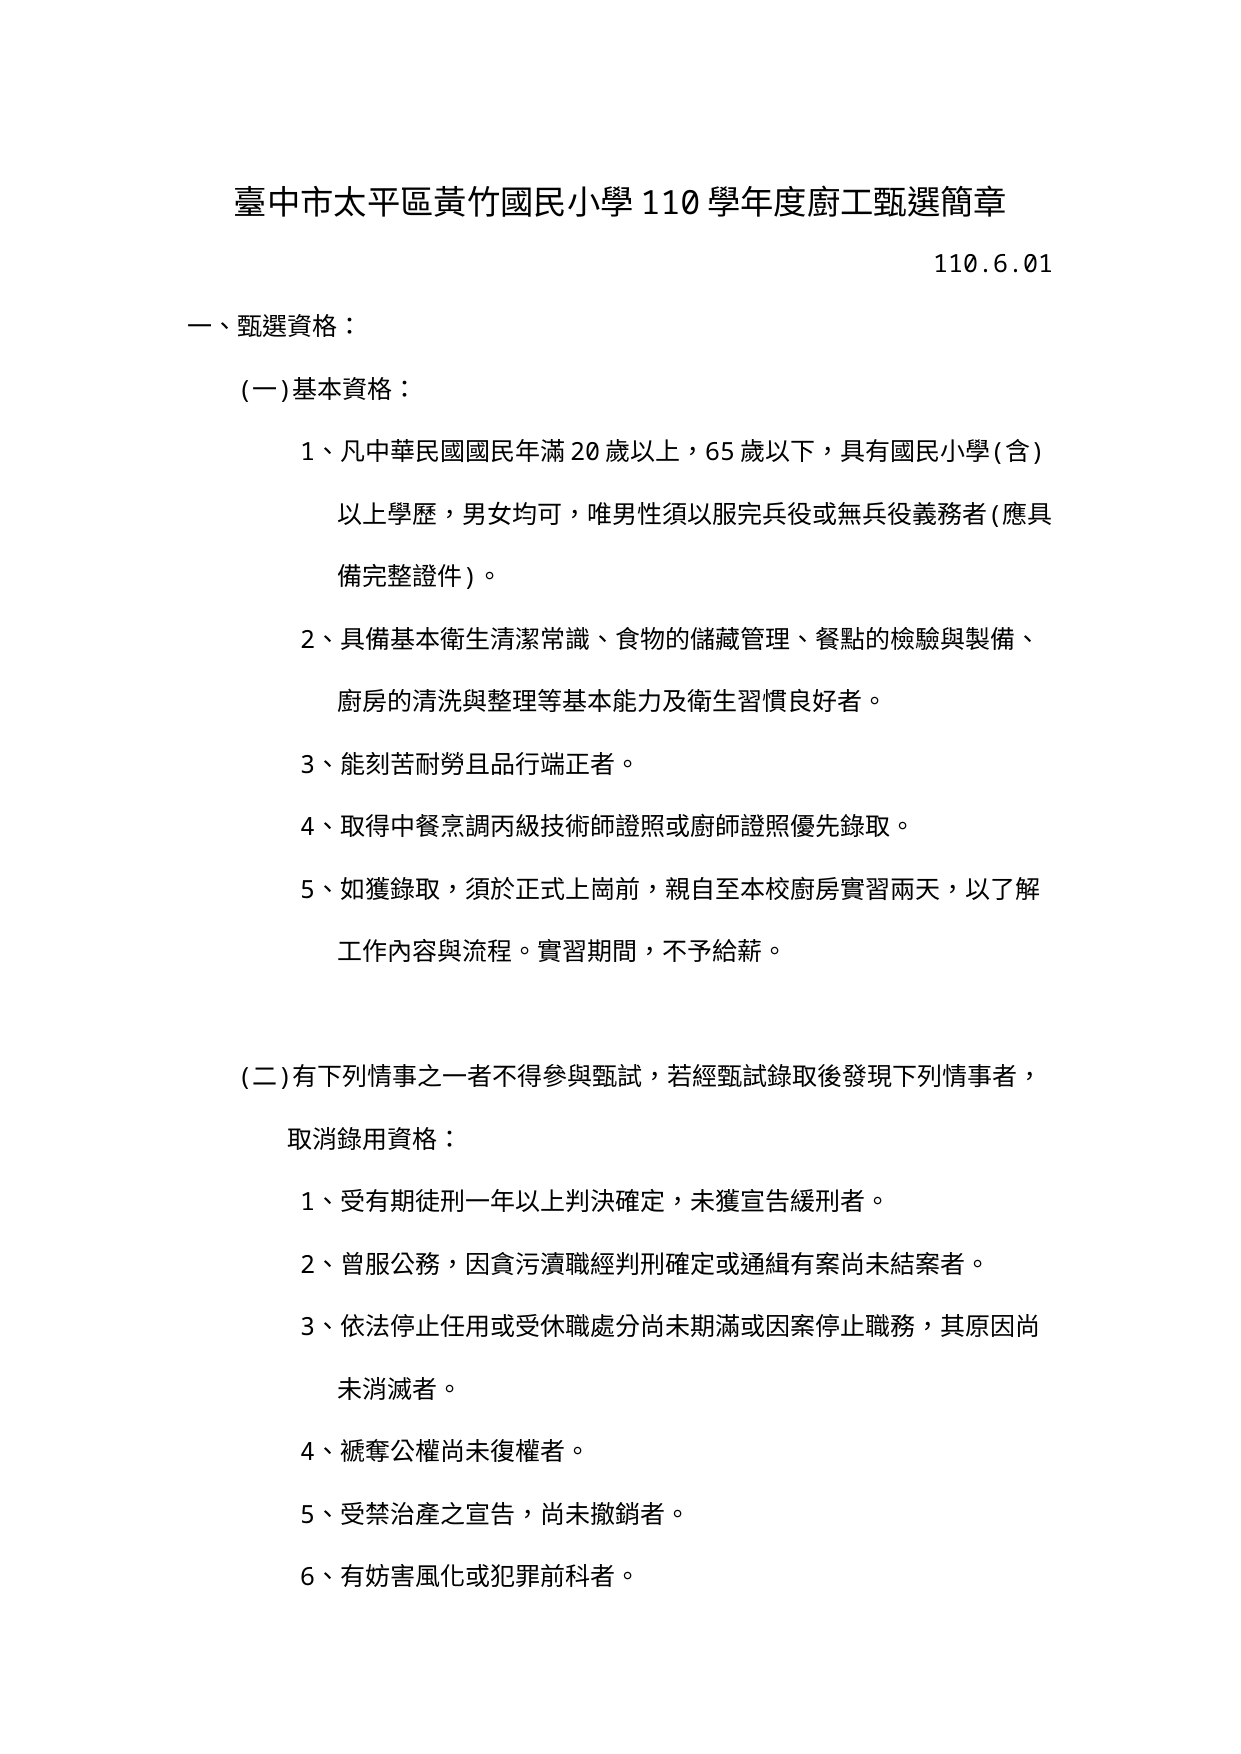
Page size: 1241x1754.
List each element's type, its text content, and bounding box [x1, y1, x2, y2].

text 4、取得中餐烹調丙級技術師證照或廚師證照優先錄取。 [300, 783, 1053, 846]
text 1、凡中華民國國民年滿20歲以上，65歲以下，具有國民小學(含)以上學歷，男女均可，唯男性須以服完兵役或無兵役義務者(應具備完整證件)。 [300, 408, 1053, 596]
text 2、具備基本衛生清潔常識、食物的儲藏管理、餐點的檢驗與製備、廚房的清洗與整理等基本能力及衛生習慣良好者。 [300, 596, 1053, 721]
text 6、有妨害風化或犯罪前科者。 [300, 1533, 1053, 1596]
text 2、曾服公務，因貪污瀆職經判刑確定或通緝有案尚未結案者。 [300, 1221, 1053, 1283]
text 一、甄選資格： [187, 283, 1053, 346]
text 3、能刻苦耐勞且品行端正者。 [300, 721, 1053, 783]
text 5、受禁治產之宣告，尚未撤銷者。 [300, 1471, 1053, 1533]
text (一)基本資格： [237, 346, 1053, 408]
text 4、褫奪公權尚未復權者。 [300, 1408, 1053, 1471]
text 110.6.01 [187, 221, 1053, 283]
text 3、依法停止任用或受休職處分尚未期滿或因案停止職務，其原因尚未消滅者。 [300, 1283, 1053, 1408]
text 1、受有期徒刑一年以上判決確定，未獲宣告緩刑者。 [300, 1158, 1053, 1221]
text 臺中市太平區黃竹國民小學110學年度廚工甄選簡章 [187, 158, 1053, 221]
text (二)有下列情事之一者不得參與甄試，若經甄試錄取後發現下列情事者，取消錄用資格： [237, 1033, 1053, 1158]
text 5、如獲錄取，須於正式上崗前，親自至本校廚房實習兩天，以了解工作內容與流程。實習期間，不予給薪。 [300, 846, 1053, 971]
